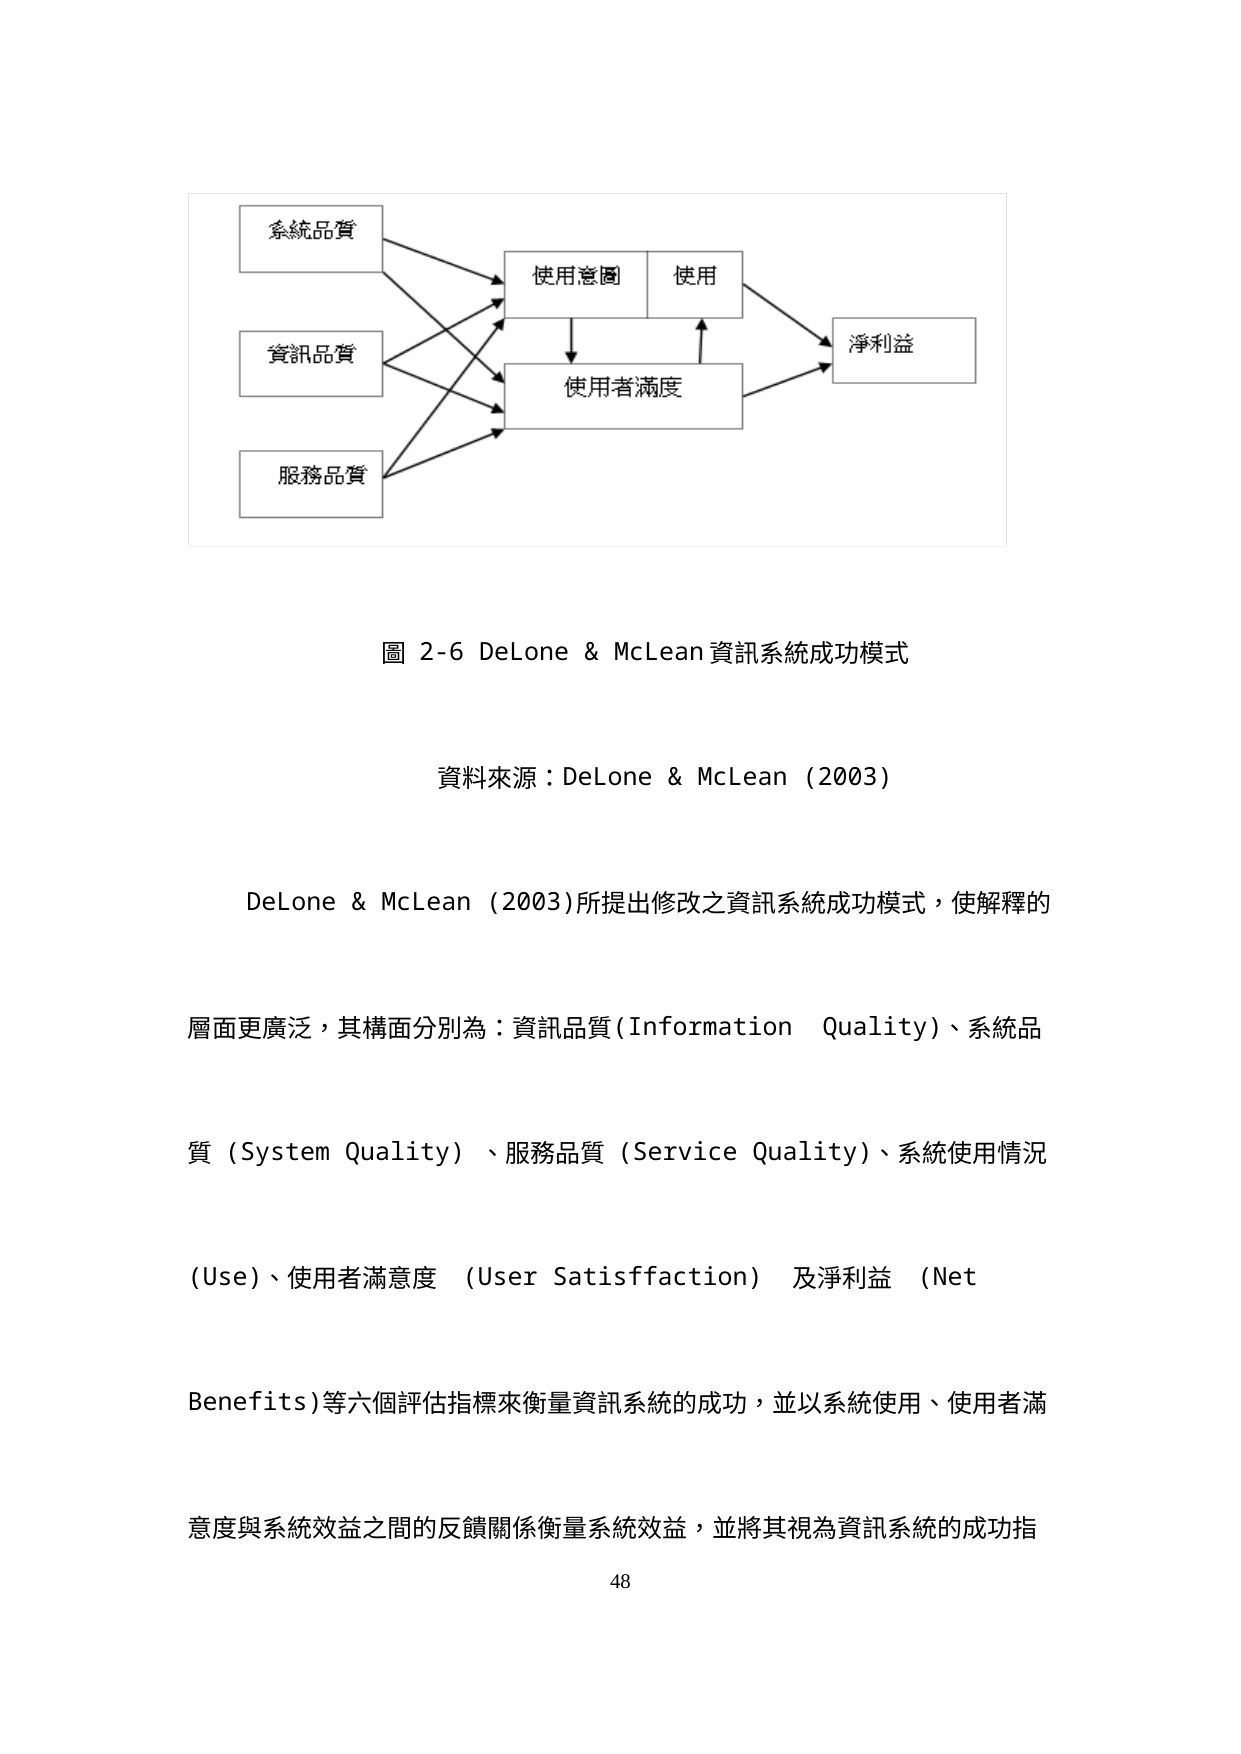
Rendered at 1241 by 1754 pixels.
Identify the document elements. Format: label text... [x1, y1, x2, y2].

text 資料來源：DeLone & McLean (2003) [187, 734, 1053, 797]
text [187, 172, 1053, 547]
text DeLone & McLean (2003)所提出修改之資訊系統成功模式，使解釋的層面更廣泛，其構面分別為：資訊品質(Information Quality)、系統品質 (System Quality) 、服務品質 (Service Quality)、系統使用情況 (Use)、使用者滿意度 (User Satisffaction) 及淨利益 (Net Benefits)等六個評估指標來衡量資訊系統的成功，並以系統使用、使用者滿意度與系統效益之間的反饋關係衡量系統效益，並將其視為資訊系統的成功指 [187, 859, 1053, 1547]
text 圖 2-6 DeLone & McLean資訊系統成功模式 [187, 609, 1053, 672]
